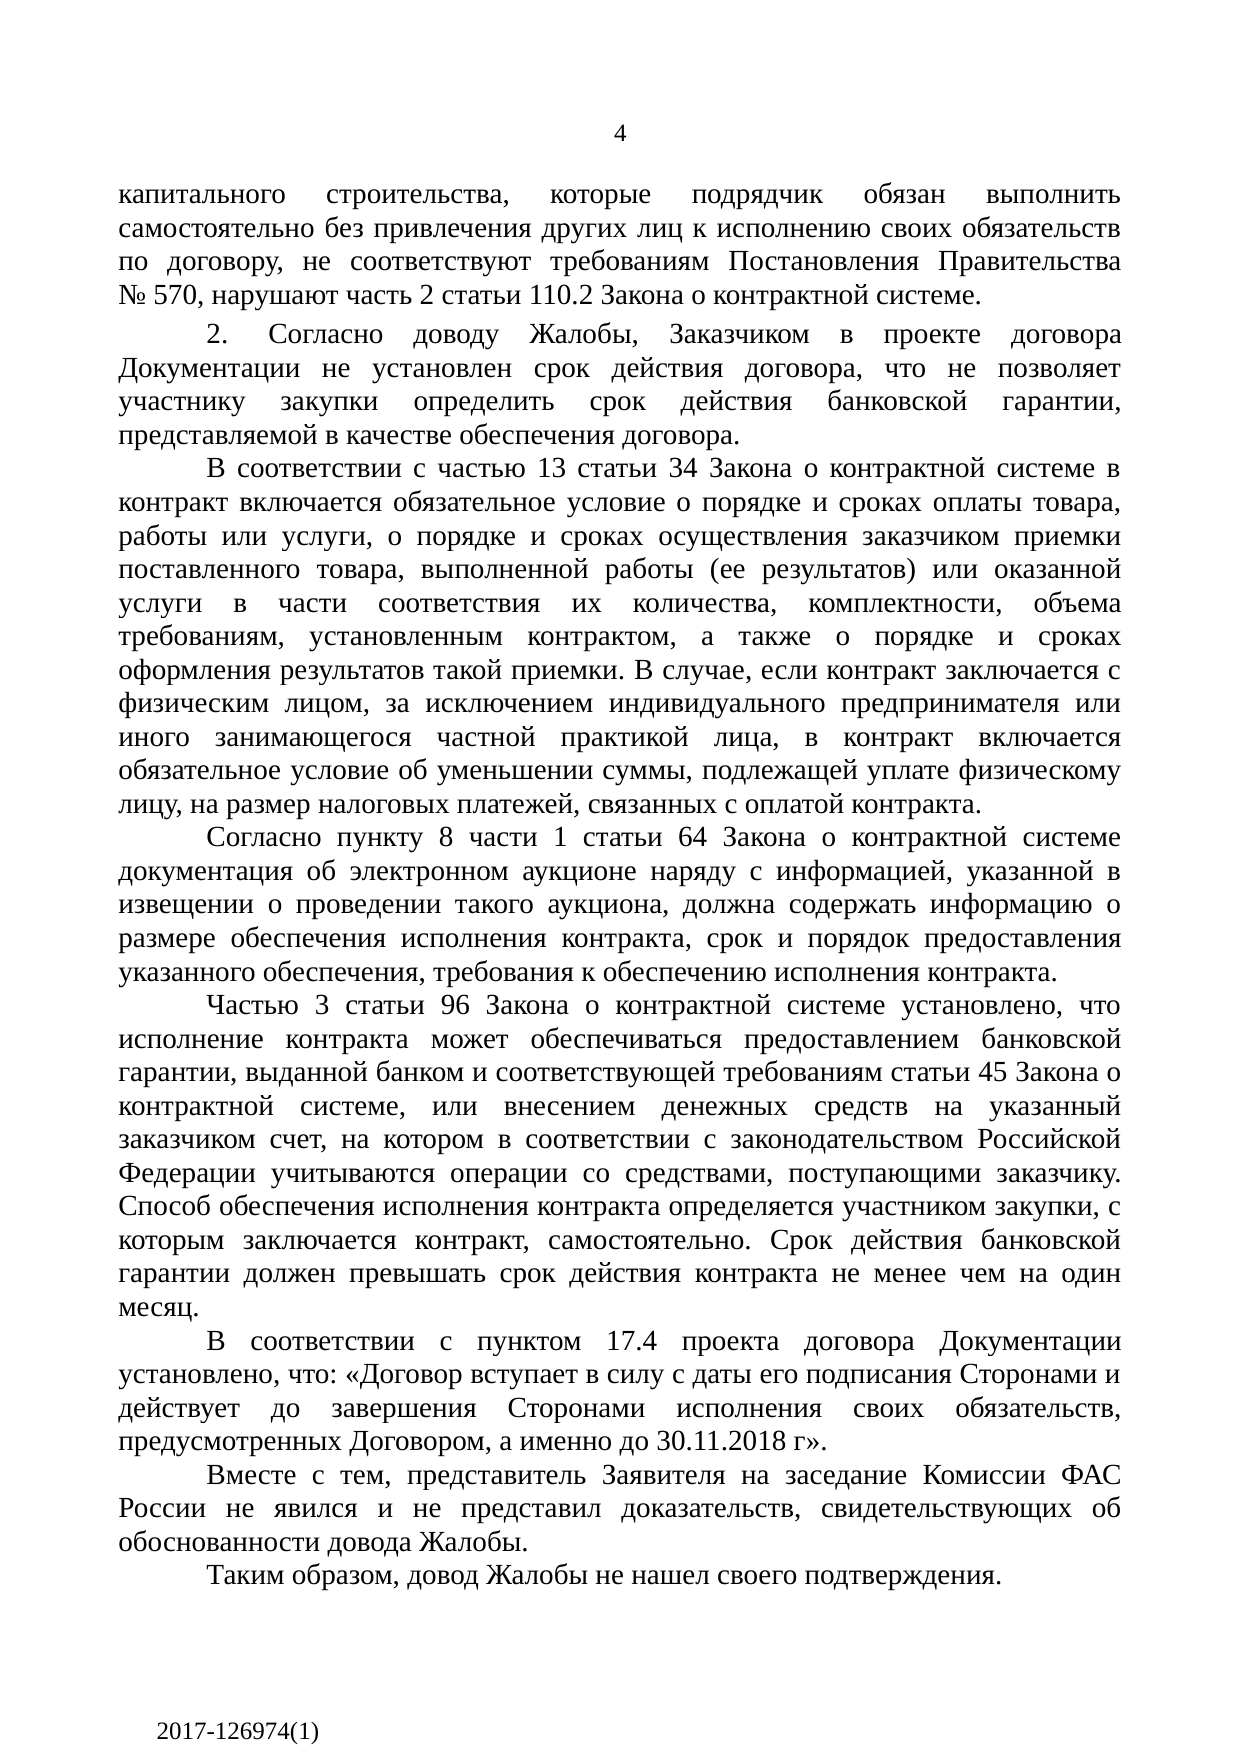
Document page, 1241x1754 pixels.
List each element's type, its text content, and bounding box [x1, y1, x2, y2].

text В соответствии с частью 13 статьи 34 Закона о контрактной системе в контракт включается обязательное условие о порядке и сроках оплаты товара, работы или услуги, о порядке и сроках осуществления заказчиком приемки поставленного товара, выполненной работы (ее результатов) или оказанной услуги в части соответствия их количества, комплектности, объема требованиям, установленным контрактом, а также о порядке и сроках оформления результатов такой приемки. В случае, если контракт заключается с физическим лицом, за исключением индивидуального предпринимателя или иного занимающегося частной практикой лица, в контракт включается обязательное условие об уменьшении суммы, подлежащей уплате физическому лицу, на размер налоговых платежей, связанных с оплатой контракта. [118, 451, 1122, 819]
text капитального строительства, которые подрядчик обязан выполнить самостоятельно без привлечения других лиц к исполнению своих обязательств по договору, не соответствуют требованиям Постановления Правительства № 570, нарушают часть 2 статьи 110.2 Закона о контрактной системе. [118, 176, 1122, 311]
text Согласно пункту 8 части 1 статьи 64 Закона о контрактной системе документация об электронном аукционе наряду с информацией, указанной в извещении о проведении такого аукциона, должна содержать информацию о размере обеспечения исполнения контракта, срок и порядок предоставления указанного обеспечения, требования к обеспечению исполнения контракта. [118, 819, 1122, 987]
text Частью 3 статьи 96 Закона о контрактной системе установлено, что исполнение контракта может обеспечиваться предоставлением банковской гарантии, выданной банком и соответствующей требованиям статьи 45 Закона о контрактной системе, или внесением денежных средств на указанный заказчиком счет, на котором в соответствии с законодательством Российской Федерации учитываются операции со средствами, поступающими заказчику. Способ обеспечения исполнения контракта определяется участником закупки, с которым заключается контракт, самостоятельно. Срок действия банковской гарантии должен превышать срок действия контракта не менее чем на один месяц. [118, 987, 1122, 1323]
text Вместе с тем, представитель Заявителя на заседание Комиссии ФАС России не явился и не представил доказательств, свидетельствующих об обоснованности довода Жалобы. [118, 1457, 1122, 1557]
text В соответствии с пунктом 17.4 проекта договора Документации установлено, что: «Договор вступает в силу с даты его подписания Сторонами и действует до завершения Сторонами исполнения своих обязательств, предусмотренных Договором, а именно до 30.11.2018 г». [118, 1323, 1122, 1457]
list Согласно доводу Жалобы, Заказчиком в проекте договора Документации не установлен срок действия договора, что не позволяет участнику закупки определить срок действия банковской гарантии, представляемой в качестве обеспечения договора. [118, 316, 1122, 451]
text Таким образом, довод Жалобы не нашел своего подтверждения. [118, 1557, 1122, 1591]
